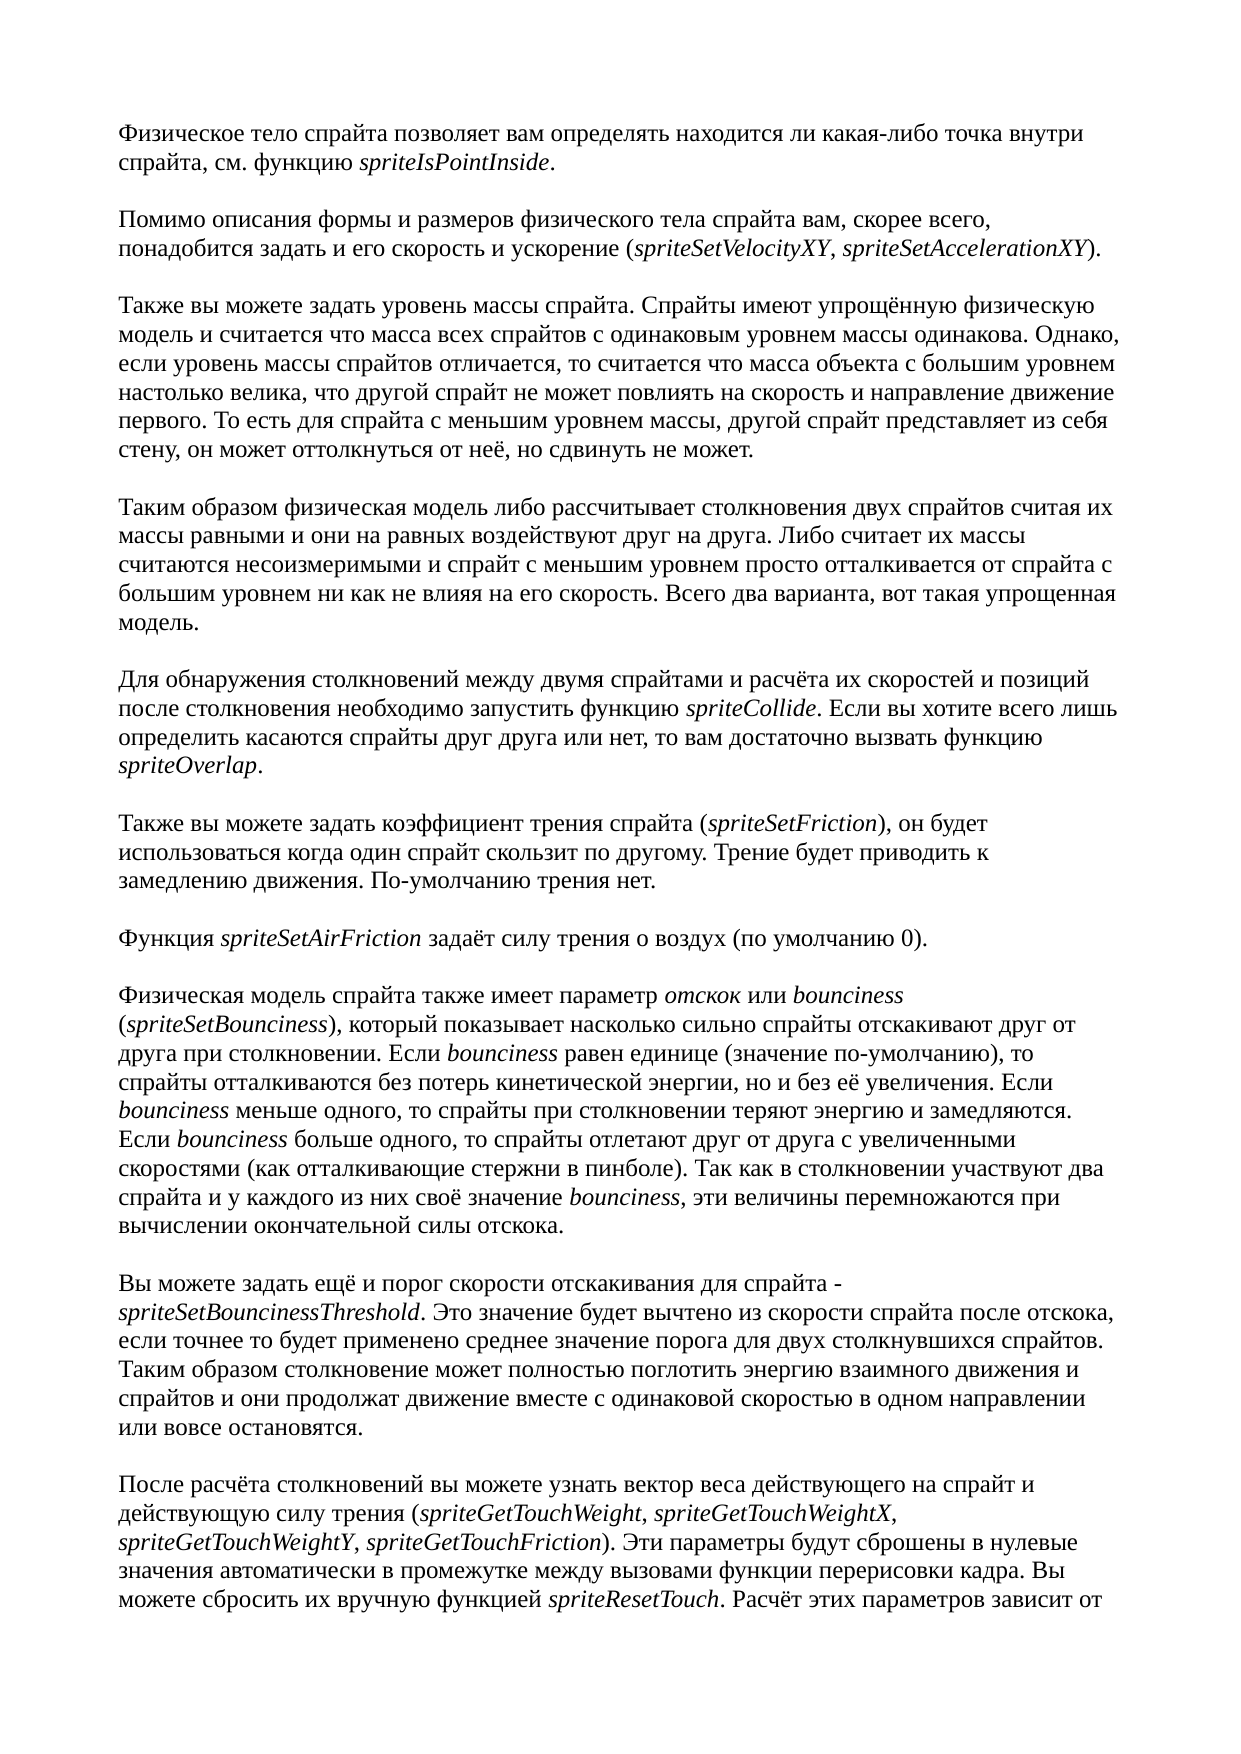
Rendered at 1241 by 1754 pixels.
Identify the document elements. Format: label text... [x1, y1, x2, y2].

text Физическая модель спрайта также имеет параметр отскок или bounciness (spriteSetBounciness), который показывает насколько сильно спрайты отскакивают друг от друга при столкновении. Если bounciness равен единице (значение по-умолчанию), то спрайты отталкиваются без потерь кинетической энергии, но и без её увеличения. Если bounciness меньше одного, то спрайты при столкновении теряют энергию и замедляются. Если bounciness больше одного, то спрайты отлетают друг от друга с увеличенными скоростями (как отталкивающие стержни в пинболе). Так как в столкновении участвуют два спрайта и у каждого из них своё значение bounciness, эти величины перемножаются при вычислении окончательной силы отскока. [118, 981, 1122, 1239]
text Помимо описания формы и размеров физического тела спрайта вам, скорее всего, понадобится задать и его скорость и ускорение (spriteSetVelocityXY, spriteSetAccelerationXY). [118, 204, 1122, 262]
text Также вы можете задать уровень массы спрайта. Спрайты имеют упрощённую физическую модель и считается что масса всех спрайтов с одинаковым уровнем массы одинакова. Однако, если уровень массы спрайтов отличается, то считается что масса объекта с большим уровнем настолько велика, что другой спрайт не может повлиять на скорость и направление движение первого. То есть для спрайта с меньшим уровнем массы, другой спрайт представляет из себя стену, он может оттолкнуться от неё, но сдвинуть не может. [118, 291, 1122, 463]
text Физическое тело спрайта позволяет вам определять находится ли какая-либо точка внутри спрайта, см. функцию spriteIsPointInside. [118, 118, 1122, 176]
text Функция spriteSetAirFriction задаёт силу трения о воздух (по умолчанию 0). [118, 923, 1122, 952]
text Для обнаружения столкновений между двумя спрайтами и расчёта их скоростей и позиций после столкновения необходимо запустить функцию spriteCollide. Если вы хотите всего лишь определить касаются спрайты друг друга или нет, то вам достаточно вызвать функцию spriteOverlap. [118, 664, 1122, 779]
text Вы можете задать ещё и порог скорости отскакивания для спрайта - spriteSetBouncinessThreshold. Это значение будет вычтено из скорости спрайта после отскока, если точнее то будет применено среднее значение порога для двух столкнувшихся спрайтов. Таким образом столкновение может полностью поглотить энергию взаимного движения и спрайтов и они продолжат движение вместе с одинаковой скоростью в одном направлении или вовсе остановятся. [118, 1268, 1122, 1441]
text После расчёта столкновений вы можете узнать вектор веса действующего на спрайт и действующую силу трения (spriteGetTouchWeight, spriteGetTouchWeightX, spriteGetTouchWeightY, spriteGetTouchFriction). Эти параметры будут сброшены в нулевые значения автоматически в промежутке между вызовами функции перерисовки кадра. Вы можете сбросить их вручную функцией spriteResetTouch. Расчёт этих параметров зависит от [118, 1469, 1122, 1613]
text Таким образом физическая модель либо рассчитывает столкновения двух спрайтов считая их массы равными и они на равных воздействуют друг на друга. Либо считает их массы считаются несоизмеримыми и спрайт с меньшим уровнем просто отталкивается от спрайта с большим уровнем ни как не влияя на его скорость. Всего два варианта, вот такая упрощенная модель. [118, 492, 1122, 636]
text Также вы можете задать коэффициент трения спрайта (spriteSetFriction), он будет использоваться когда один спрайт скользит по другому. Трение будет приводить к замедлению движения. По-умолчанию трения нет. [118, 808, 1122, 894]
